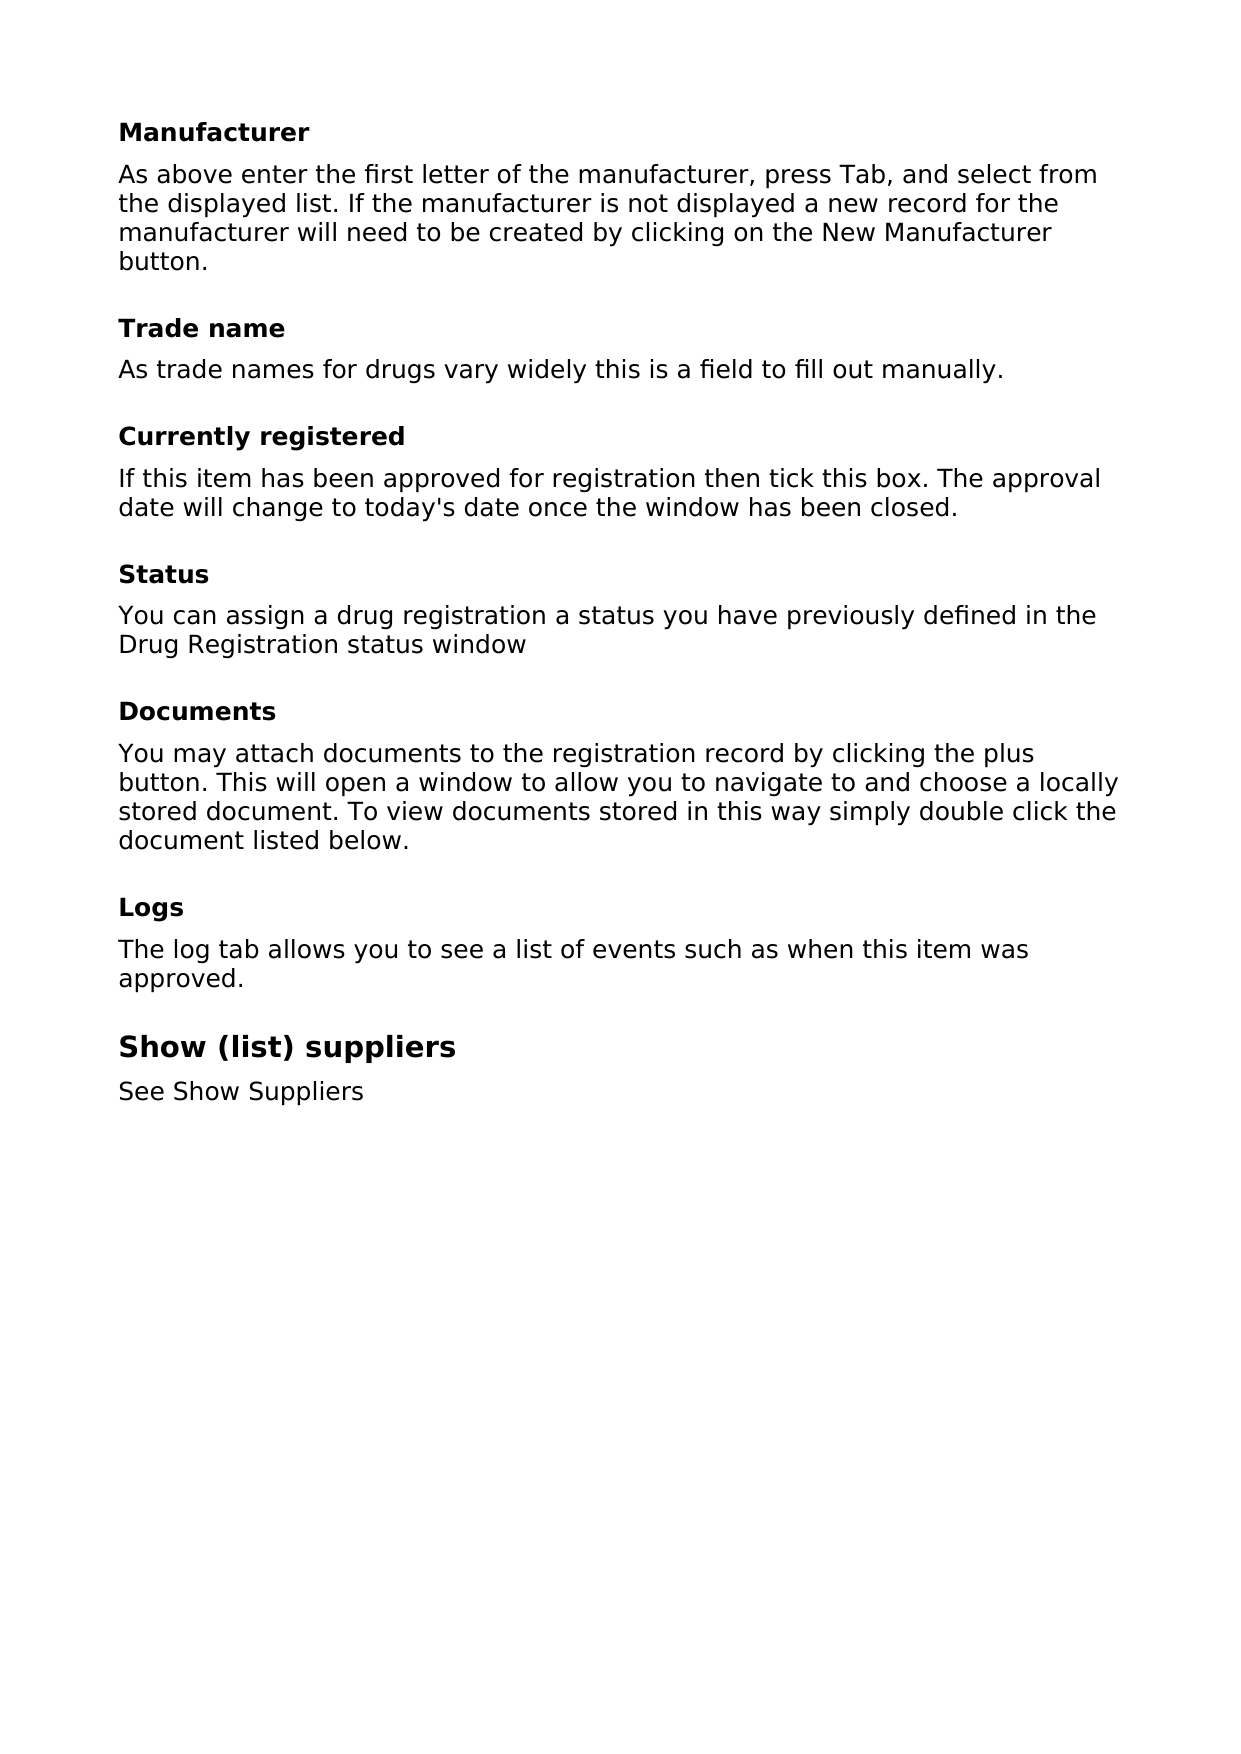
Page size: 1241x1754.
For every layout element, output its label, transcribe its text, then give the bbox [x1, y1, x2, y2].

text See Show Suppliers [118, 1077, 1122, 1106]
subtitle Currently registered [118, 422, 1122, 451]
text As trade names for drugs vary widely this is a field to fill out manually. [118, 356, 1122, 385]
subtitle Manufacturer [118, 118, 1122, 147]
text As above enter the first letter of the manufacturer, press Tab, and select from the displayed list. If the manufacturer is not displayed a new record for the manufacturer will need to be created by clicking on the New Manufacturer button. [118, 160, 1122, 276]
subtitle Status [118, 560, 1122, 589]
subtitle Trade name [118, 314, 1122, 343]
text You can assign a drug registration a status you have previously defined in the Drug Registration status window [118, 601, 1122, 660]
text You may attach documents to the registration record by clicking the plus button. This will open a window to allow you to navigate to and choose a locally stored document. To view documents stored in this way simply double click the document listed below. [118, 739, 1122, 856]
text If this item has been approved for registration then tick this box. The approval date will change to today's date once the window has been closed. [118, 464, 1122, 522]
subtitle Show (list) suppliers [118, 1031, 1122, 1064]
subtitle Documents [118, 697, 1122, 726]
text The log tab allows you to see a list of events such as when this item was approved. [118, 935, 1122, 993]
subtitle Logs [118, 893, 1122, 922]
